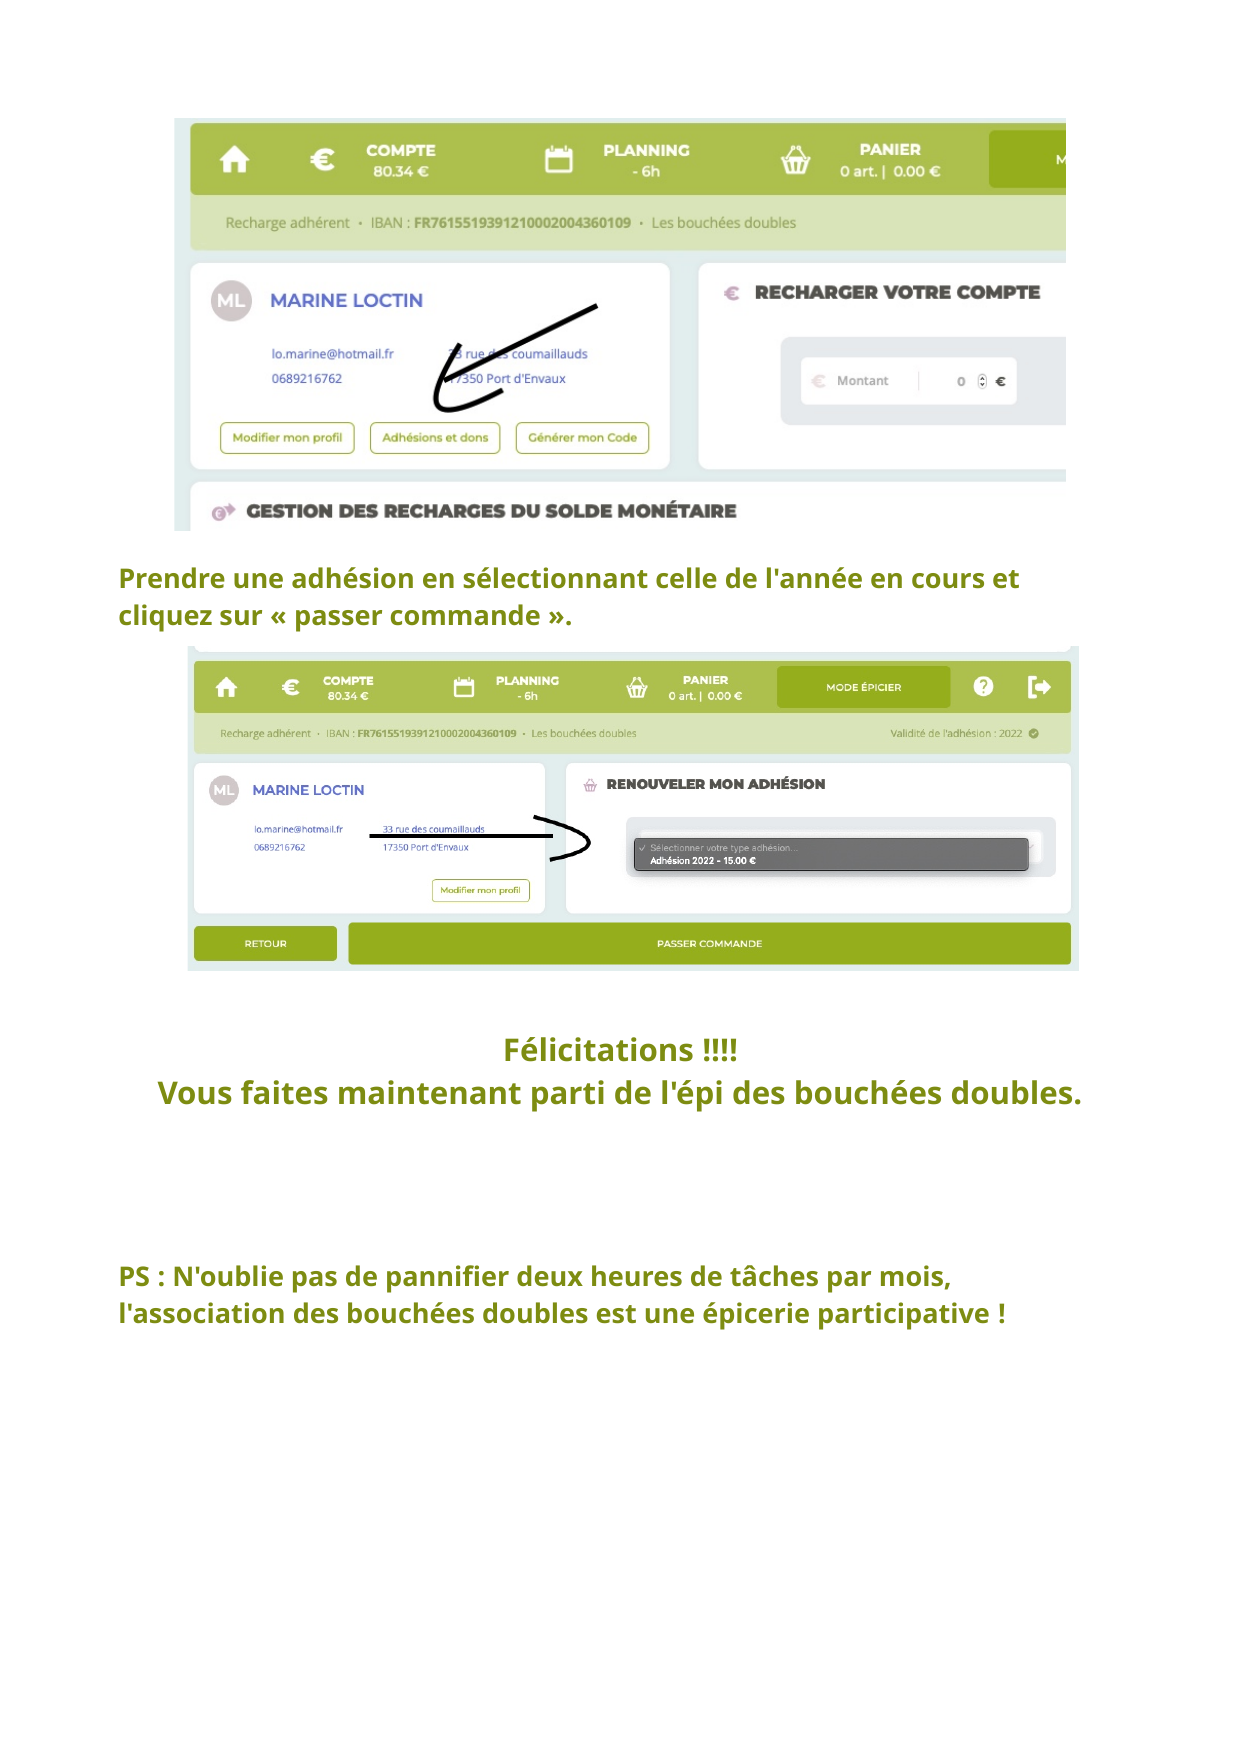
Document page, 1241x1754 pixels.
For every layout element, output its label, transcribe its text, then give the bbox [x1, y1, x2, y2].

text Prendre une adhésion en sélectionnant celle de l'année en cours et cliquez sur « passer commande ». [118, 559, 1122, 633]
text PS : N'oublie pas de pannifier deux heures de tâches par mois, l'association des bouchées doubles est une épicerie participative ! [118, 1257, 1122, 1331]
text Félicitations !!!! [118, 1028, 1122, 1071]
text Vous faites maintenant parti de l'épi des bouchées doubles. [118, 1071, 1122, 1114]
